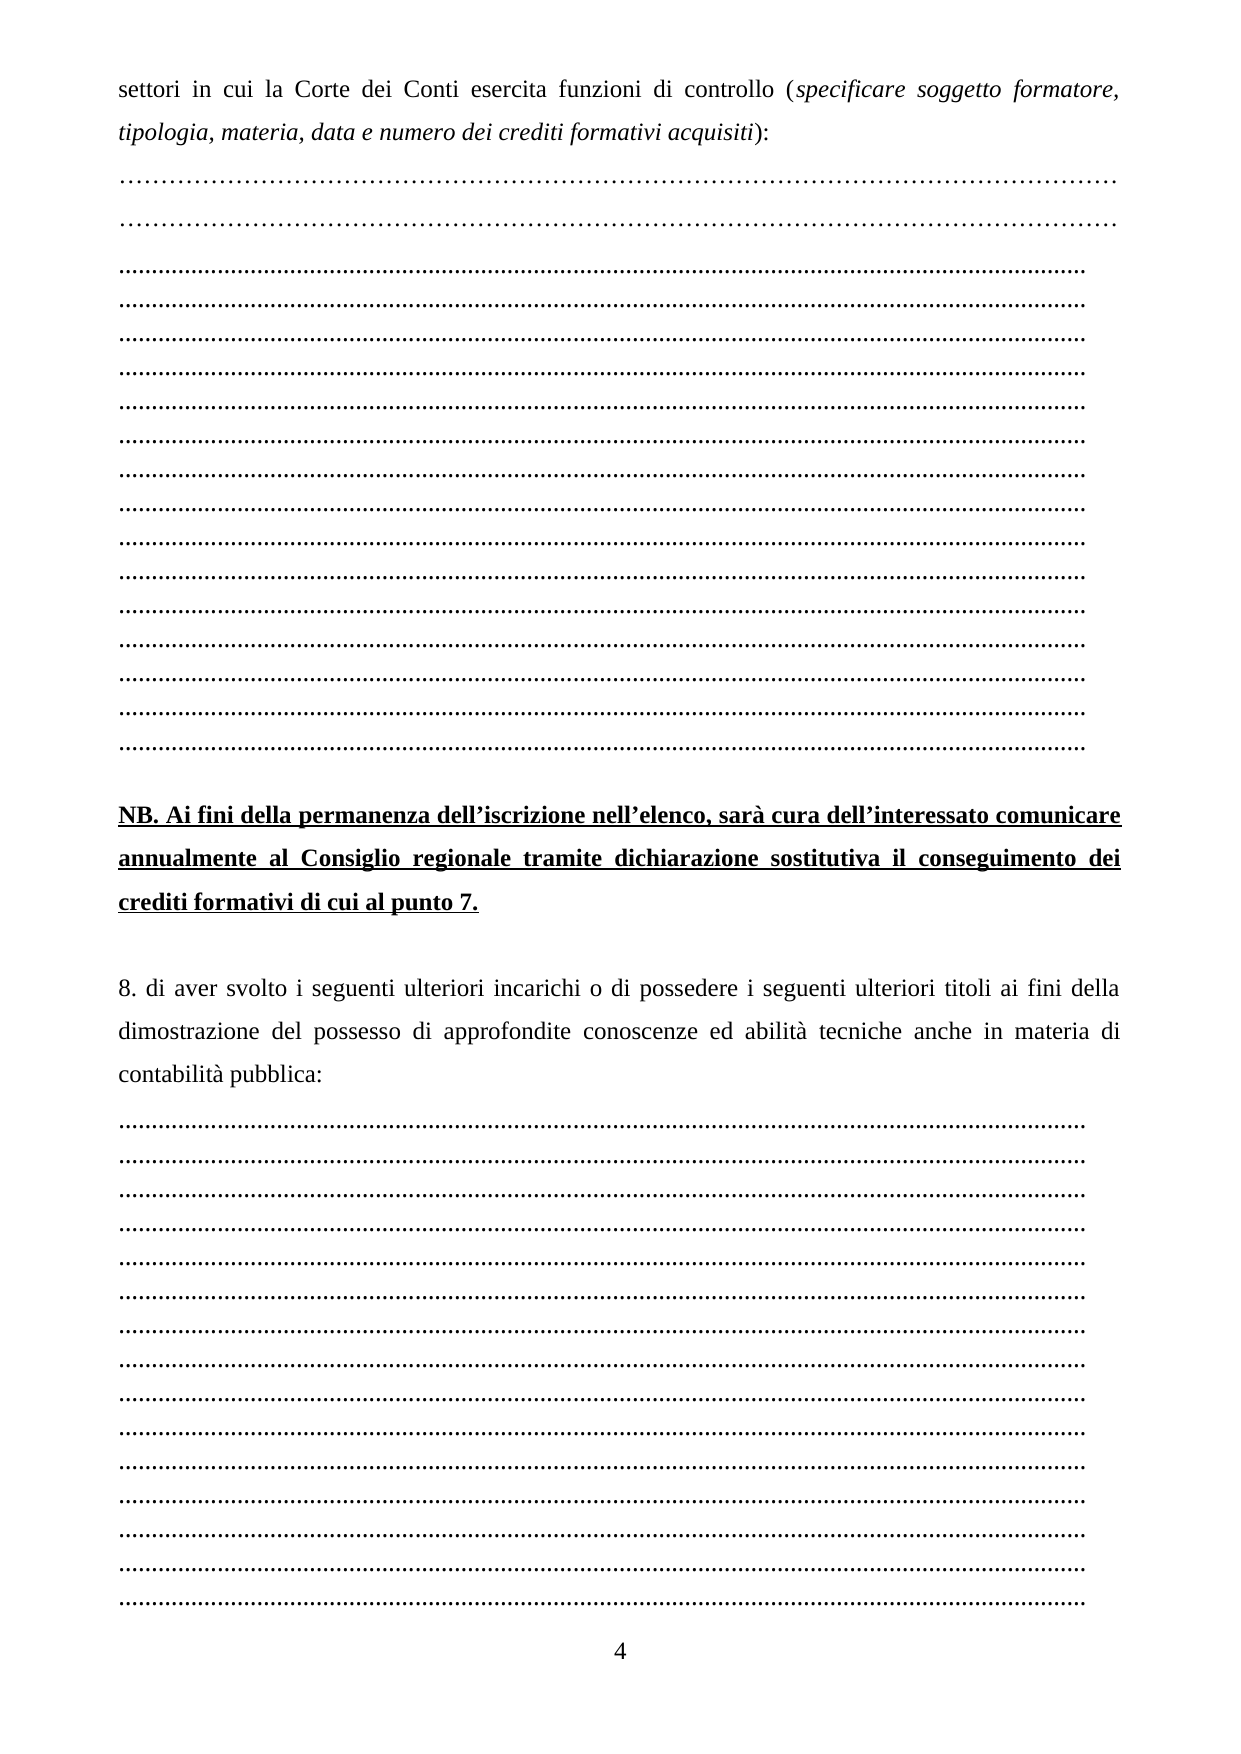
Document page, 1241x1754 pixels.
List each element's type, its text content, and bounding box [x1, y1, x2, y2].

text ………………………………………………………………………………………………………………………………… [118, 1136, 1122, 1170]
text ………………………………………………………………………………………………………………………………… [118, 280, 1122, 314]
text ………………………………………………………………………………………………………………………………… [118, 689, 1122, 723]
text ………………………………………………………………………………………………………………………………… [118, 1307, 1122, 1341]
text ………………………………………………………………………………………………………………………………… [118, 1409, 1122, 1443]
text ………………………………………………………………………………………………………………………………… [118, 1375, 1122, 1409]
text ………………………………………………………………………………………………………………………………… [118, 1477, 1122, 1511]
text ………………………………………………………………………………………………………………………………… [118, 621, 1122, 655]
text ………………………………………………………………………………………………………………………………… [118, 1341, 1122, 1375]
text 8. di aver svolto i seguenti ulteriori incarichi o di possedere i seguenti ulteriori titoli ai fini della dimostrazione del possesso di approfondite conoscenze ed abilità tecniche anche in materia di contabilità pubblica: [118, 973, 1122, 1088]
text ………………………………………………………………………………………………………………………………… [118, 553, 1122, 587]
text ………………………………………………………………………………………………………………………………… [118, 723, 1122, 757]
text NB. Ai fini della permanenza dell’iscrizione nell’elenco, sarà cura dell’interessato comunicare [118, 800, 1122, 825]
text ………………………………………………………………………………………………………………………………… [118, 1102, 1122, 1136]
text ………………………………………………………………………………………………………………………………… [118, 382, 1122, 417]
text ………………………………………………………………………………………………………………………………… [118, 1238, 1122, 1272]
text ………………………………………………………………………………………………………………………………… [118, 1272, 1122, 1307]
text ………………………………………………………………………………………………………………………………… [118, 1545, 1122, 1579]
text ………………………………………………………………………………………………………………………………… [118, 1511, 1122, 1545]
text ………………………………………………………………………………………………………………………………… [118, 246, 1122, 280]
text ………………………………………………………………………………………………………………………………… [118, 587, 1122, 621]
text ………………………………………………………………………………………………………………………………… [118, 1204, 1122, 1238]
text ………………………………………………………………………………………………………………………………… [118, 348, 1122, 382]
text ………………………………………………………………………………………………………………………………… [118, 314, 1122, 348]
text ………………………………………………………………………………………………………………………………… [118, 451, 1122, 485]
text ………………………………………………………………………………………………………………………………… [118, 1443, 1122, 1477]
text ………………………………………………………………………………………………………………………………… [118, 1579, 1122, 1613]
text ………………………………………………………………………………………………………………………………… [118, 417, 1122, 451]
text ………………………………………………………………………………………………………………………………… [118, 1170, 1122, 1204]
text annualmente al Consiglio regionale tramite dichiarazione sostitutiva il conseguimento dei crediti formativi di cui al punto 7. [118, 827, 1122, 915]
text ………………………………………………………………………………………………………………………………… [118, 519, 1122, 553]
text ………………………………………………………………………………………………………………………………… [118, 655, 1122, 689]
text settori in cui la Corte dei Conti esercita funzioni di controllo (specificare soggetto formatore, tipologia, materia, data e numero dei crediti formativi acquisiti): [118, 74, 1122, 146]
text ………………………………………………………………………………………………………………………………… [118, 485, 1122, 519]
text …………………………………………………………………………………………………………………………………………………………………………………………………………………… [118, 160, 1122, 232]
